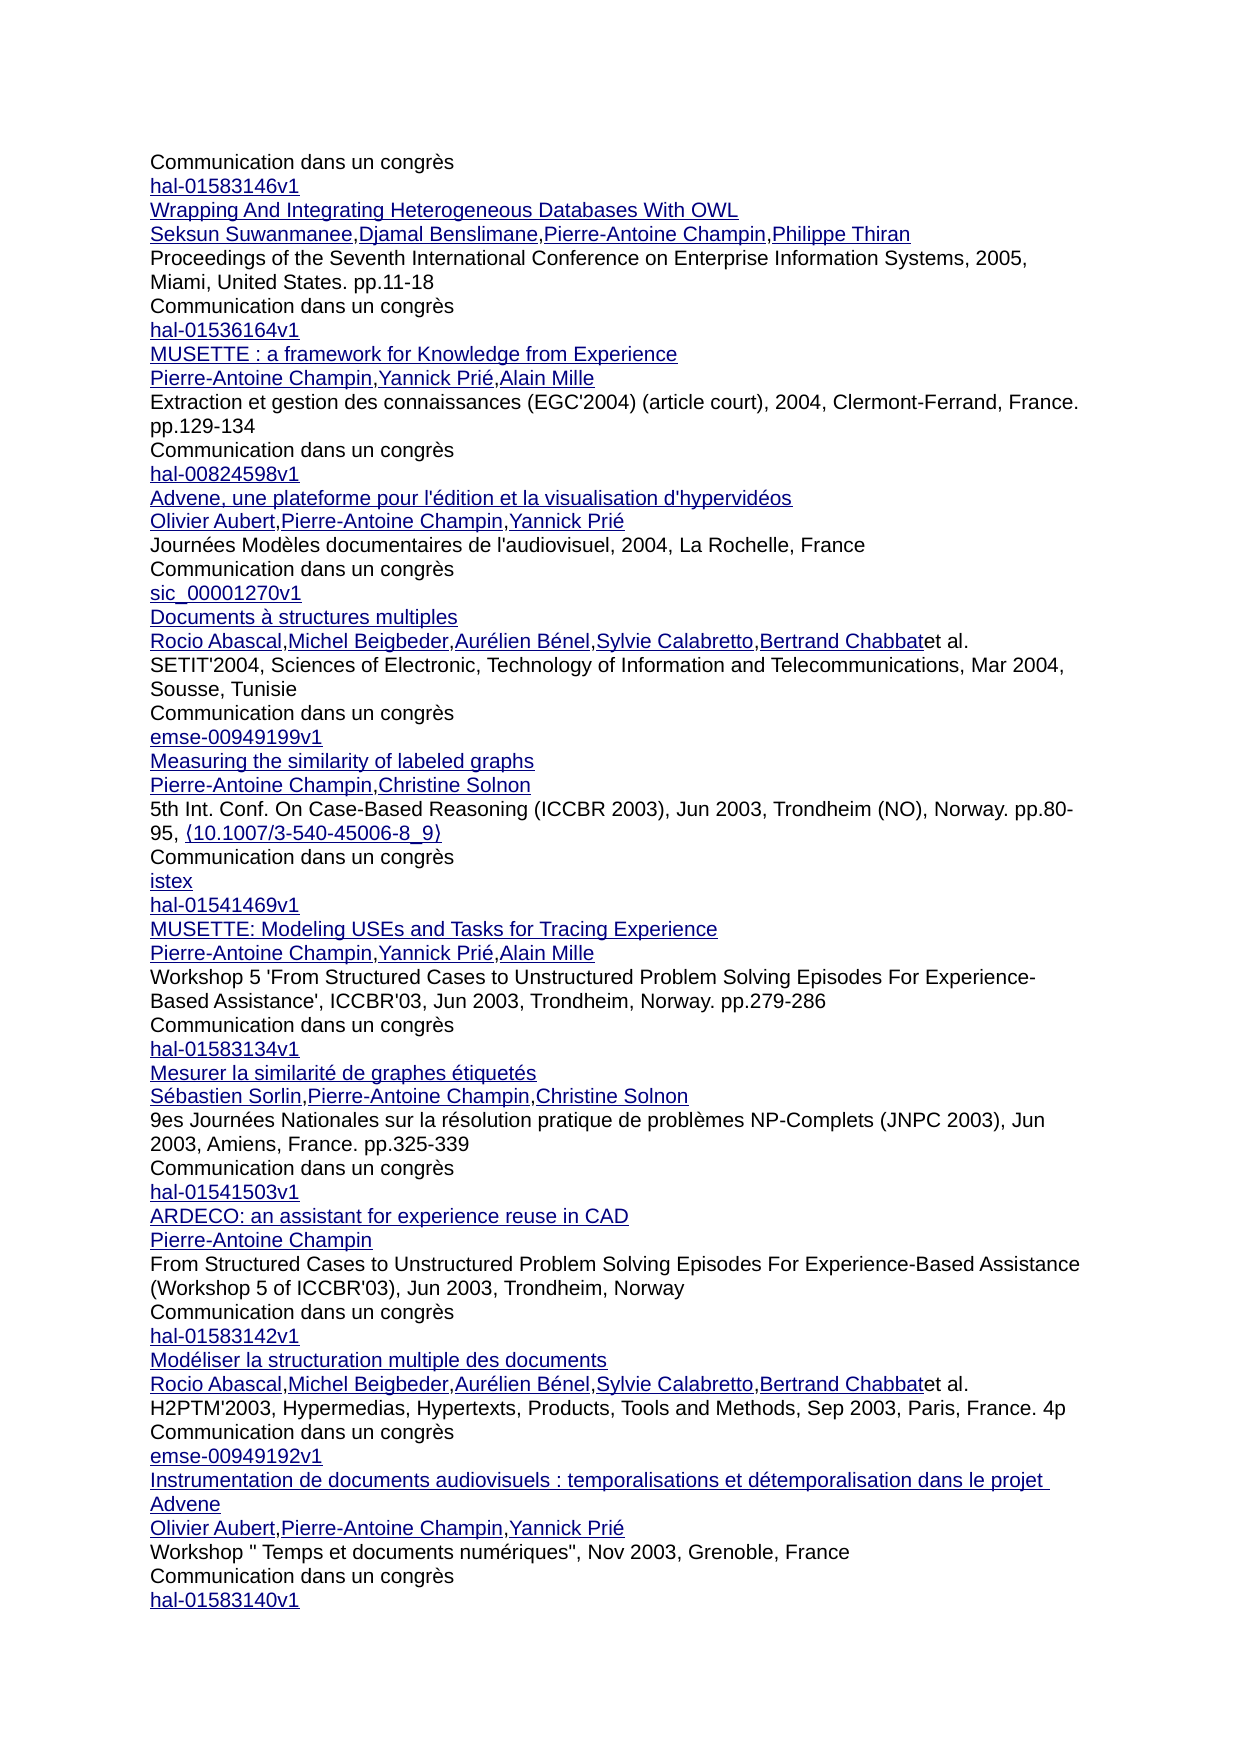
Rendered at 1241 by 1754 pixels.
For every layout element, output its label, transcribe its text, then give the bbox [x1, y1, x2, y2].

table_cell MUSETTE: Modeling USEs and Tasks for Tracing Experience Pierre-Antoine Champin,Yannick Prié,Alain Mille Workshop 5 'From Structured Cases to Unstructured Problem Solving Episodes For Experience-Based Assistance', ICCBR'03, Jun 2003, Trondheim, Norway. pp.279-286 Communication dans un congrès hal-01583134v1 [150, 917, 1090, 1060]
table_cell ARDECO: an assistant for experience reuse in CAD Pierre-Antoine Champin From Structured Cases to Unstructured Problem Solving Episodes For Experience-Based Assistance (Workshop 5 of ICCBR'03), Jun 2003, Trondheim, Norway Communication dans un congrès hal-01583142v1 [150, 1204, 1090, 1348]
table_cell Modéliser la structuration multiple des documents Rocio Abascal,Michel Beigbeder,Aurélien Bénel,Sylvie Calabretto,Bertrand Chabbatet al. H2PTM'2003, Hypermedias, Hypertexts, Products, Tools and Methods, Sep 2003, Paris, France. 4p Communication dans un congrès emse-00949192v1 [150, 1348, 1090, 1468]
table_cell Instrumentation de documents audiovisuels : temporalisations et détemporalisation dans le projet Advene Olivier Aubert,Pierre-Antoine Champin,Yannick Prié Workshop " Temps et documents numériques", Nov 2003, Grenoble, France Communication dans un congrès hal-01583140v1 [150, 1468, 1090, 1611]
table_cell Measuring the similarity of labeled graphs Pierre-Antoine Champin,Christine Solnon 5th Int. Conf. On Case-Based Reasoning (ICCBR 2003), Jun 2003, Trondheim (NO), Norway. pp.80-95, ⟨10.1007/3-540-45006-8_9⟩ Communication dans un congrès istex hal-01541469v1 [150, 749, 1090, 917]
table_cell Communication dans un congrès hal-01583146v1 [150, 150, 1090, 198]
table_cell Documents à structures multiples Rocio Abascal,Michel Beigbeder,Aurélien Bénel,Sylvie Calabretto,Bertrand Chabbatet al. SETIT'2004, Sciences of Electronic, Technology of Information and Telecommunications, Mar 2004, Sousse, Tunisie Communication dans un congrès emse-00949199v1 [150, 605, 1090, 749]
table_cell Mesurer la similarité de graphes étiquetés Sébastien Sorlin,Pierre-Antoine Champin,Christine Solnon 9es Journées Nationales sur la résolution pratique de problèmes NP-Complets (JNPC 2003), Jun 2003, Amiens, France. pp.325-339 Communication dans un congrès hal-01541503v1 [150, 1060, 1090, 1204]
table_cell Advene, une plateforme pour l'édition et la visualisation d'hypervidéos Olivier Aubert,Pierre-Antoine Champin,Yannick Prié Journées Modèles documentaires de l'audiovisuel, 2004, La Rochelle, France Communication dans un congrès sic_00001270v1 [150, 485, 1090, 605]
table_cell Wrapping And Integrating Heterogeneous Databases With OWL Seksun Suwanmanee,Djamal Benslimane,Pierre-Antoine Champin,Philippe Thiran Proceedings of the Seventh International Conference on Enterprise Information Systems, 2005, Miami, United States. pp.11-18 Communication dans un congrès hal-01536164v1 [150, 198, 1090, 342]
table_cell MUSETTE : a framework for Knowledge from Experience Pierre-Antoine Champin,Yannick Prié,Alain Mille Extraction et gestion des connaissances (EGC'2004) (article court), 2004, Clermont-Ferrand, France. pp.129-134 Communication dans un congrès hal-00824598v1 [150, 342, 1090, 485]
